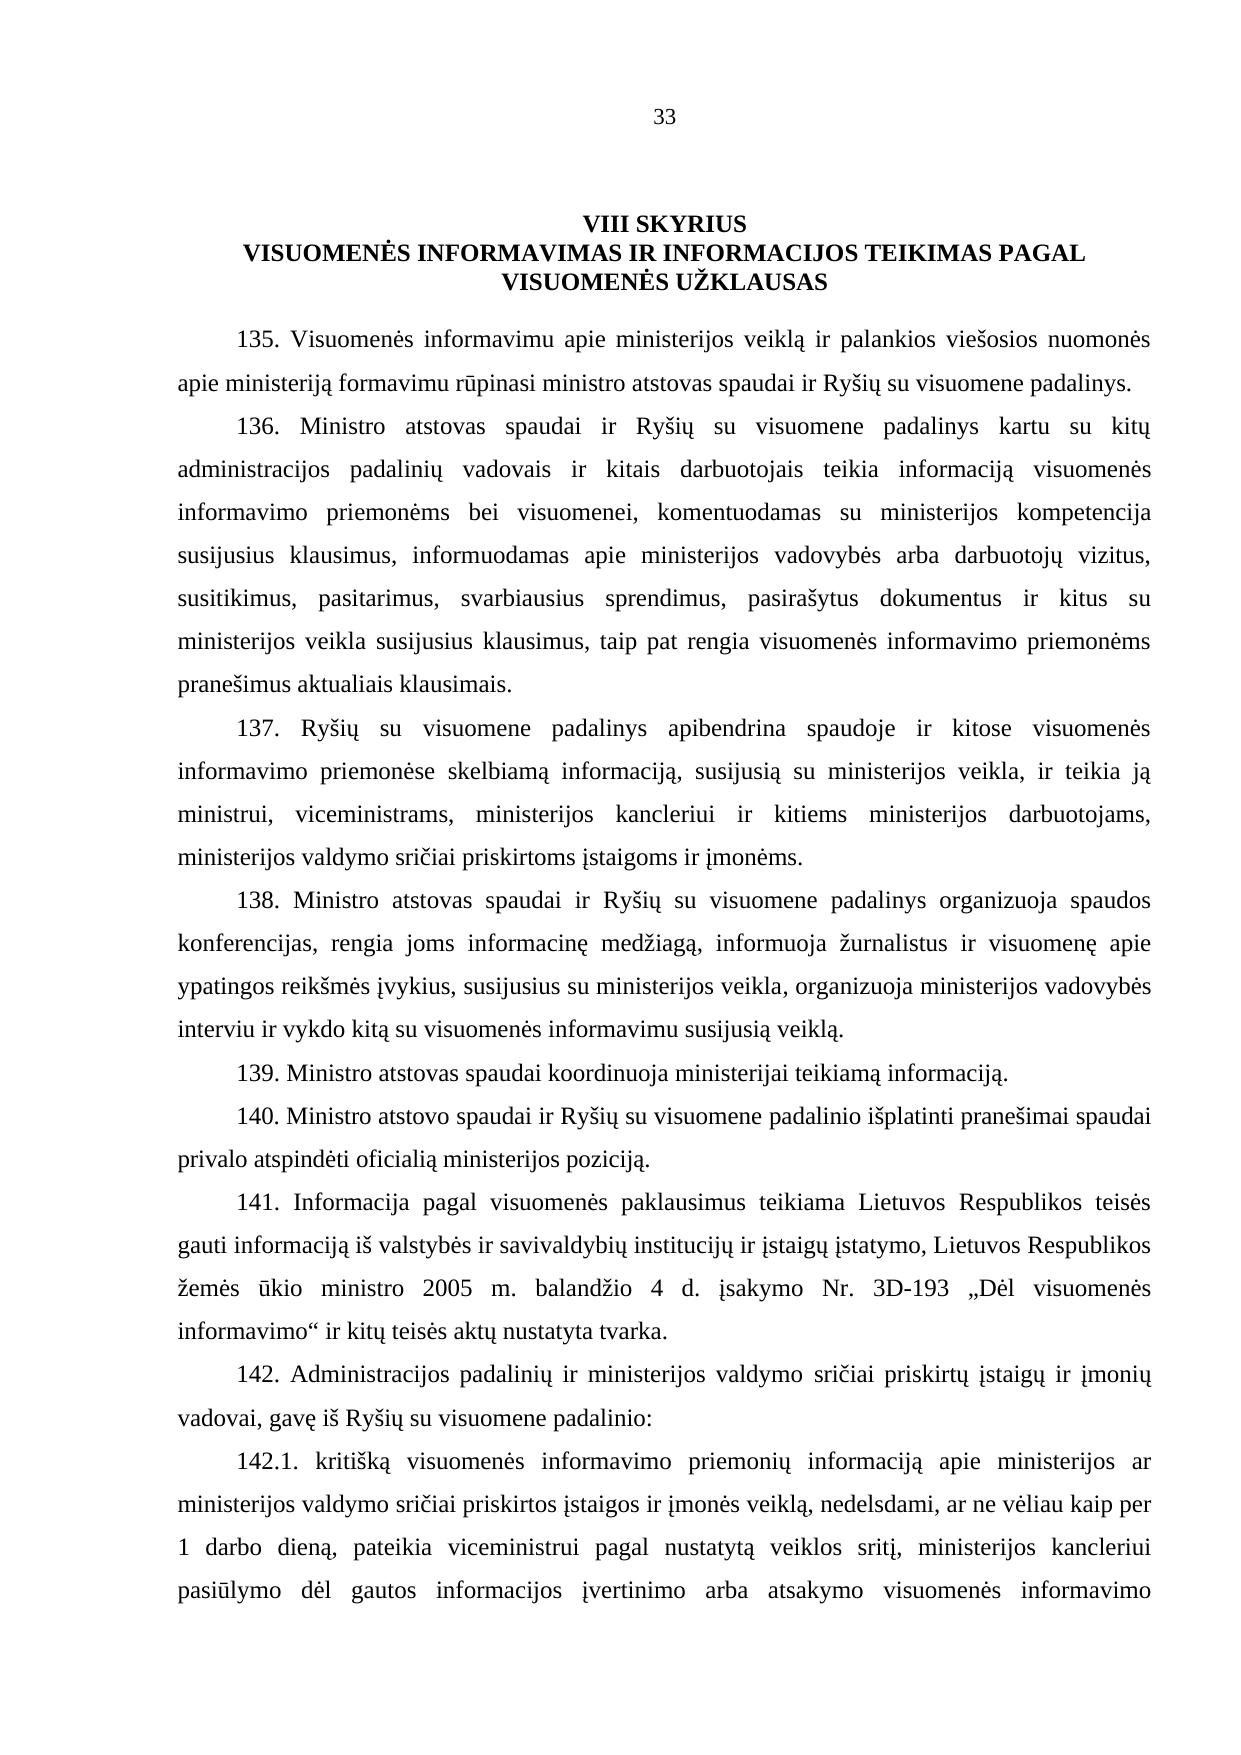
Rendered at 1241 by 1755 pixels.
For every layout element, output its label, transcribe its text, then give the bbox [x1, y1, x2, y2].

text 138. Ministro atstovas spaudai ir Ryšių su visuomene padalinys organizuoja spaudos konferencijas, rengia joms informacinę medžiagą, informuoja žurnalistus ir visuomenę apie ypatingos reikšmės įvykius, susijusius su ministerijos veikla, organizuoja ministerijos vadovybės interviu ir vykdo kitą su visuomenės informavimu susijusią veiklą. [177, 885, 1152, 1043]
text 140. Ministro atstovo spaudai ir Ryšių su visuomene padalinio išplatinti pranešimai spaudai privalo atspindėti oficialią ministerijos poziciją. [177, 1101, 1152, 1173]
text 139. Ministro atstovas spaudai koordinuoja ministerijai teikiamą informaciją. [177, 1058, 1152, 1086]
text 135. Visuomenės informavimu apie ministerijos veiklą ir palankios viešosios nuomonės apie ministeriją formavimu rūpinasi ministro atstovas spaudai ir Ryšių su visuomene padalinys. [177, 324, 1152, 396]
text 142.1. kritišką visuomenės informavimo priemonių informaciją apie ministerijos ar ministerijos valdymo sričiai priskirtos įstaigos ir įmonės veiklą, nedelsdami, ar ne vėliau kaip per 1 darbo dieną, pateikia viceministrui pagal nustatytą veiklos sritį, ministerijos kancleriui pasiūlymo dėl gautos informacijos įvertinimo arba atsakymo visuomenės informavimo [177, 1446, 1152, 1604]
text VIII SKYRIUS [177, 209, 1152, 238]
text 142. Administracijos padalinių ir ministerijos valdymo sričiai priskirtų įstaigų ir įmonių vadovai, gavę iš Ryšių su visuomene padalinio: [177, 1359, 1152, 1431]
text 141. Informacija pagal visuomenės paklausimus teikiama Lietuvos Respublikos teisės gauti informaciją iš valstybės ir savivaldybių institucijų ir įstaigų įstatymo, Lietuvos Respublikos žemės ūkio ministro 2005 m. balandžio 4 d. įsakymo Nr. 3D-193 „Dėl visuomenės informavimo“ ir kitų teisės aktų nustatyta tvarka. [177, 1187, 1152, 1345]
text 136. Ministro atstovas spaudai ir Ryšių su visuomene padalinys kartu su kitų administracijos padalinių vadovais ir kitais darbuotojais teikia informaciją visuomenės informavimo priemonėms bei visuomenei, komentuodamas su ministerijos kompetencija susijusius klausimus, informuodamas apie ministerijos vadovybės arba darbuotojų vizitus, susitikimus, pasitarimus, svarbiausius sprendimus, pasirašytus dokumentus ir kitus su ministerijos veikla susijusius klausimus, taip pat rengia visuomenės informavimo priemonėms pranešimus aktualiais klausimais. [177, 411, 1152, 698]
text VISUOMENĖS INFORMAVIMAS IR INFORMACIJOS TEIKIMAS PAGAL VISUOMENĖS UŽKLAUSAS [177, 238, 1152, 296]
text 137. Ryšių su visuomene padalinys apibendrina spaudoje ir kitose visuomenės informavimo priemonėse skelbiamą informaciją, susijusią su ministerijos veikla, ir teikia ją ministrui, viceministrams, ministerijos kancleriui ir kitiems ministerijos darbuotojams, ministerijos valdymo sričiai priskirtoms įstaigoms ir įmonėms. [177, 713, 1152, 871]
